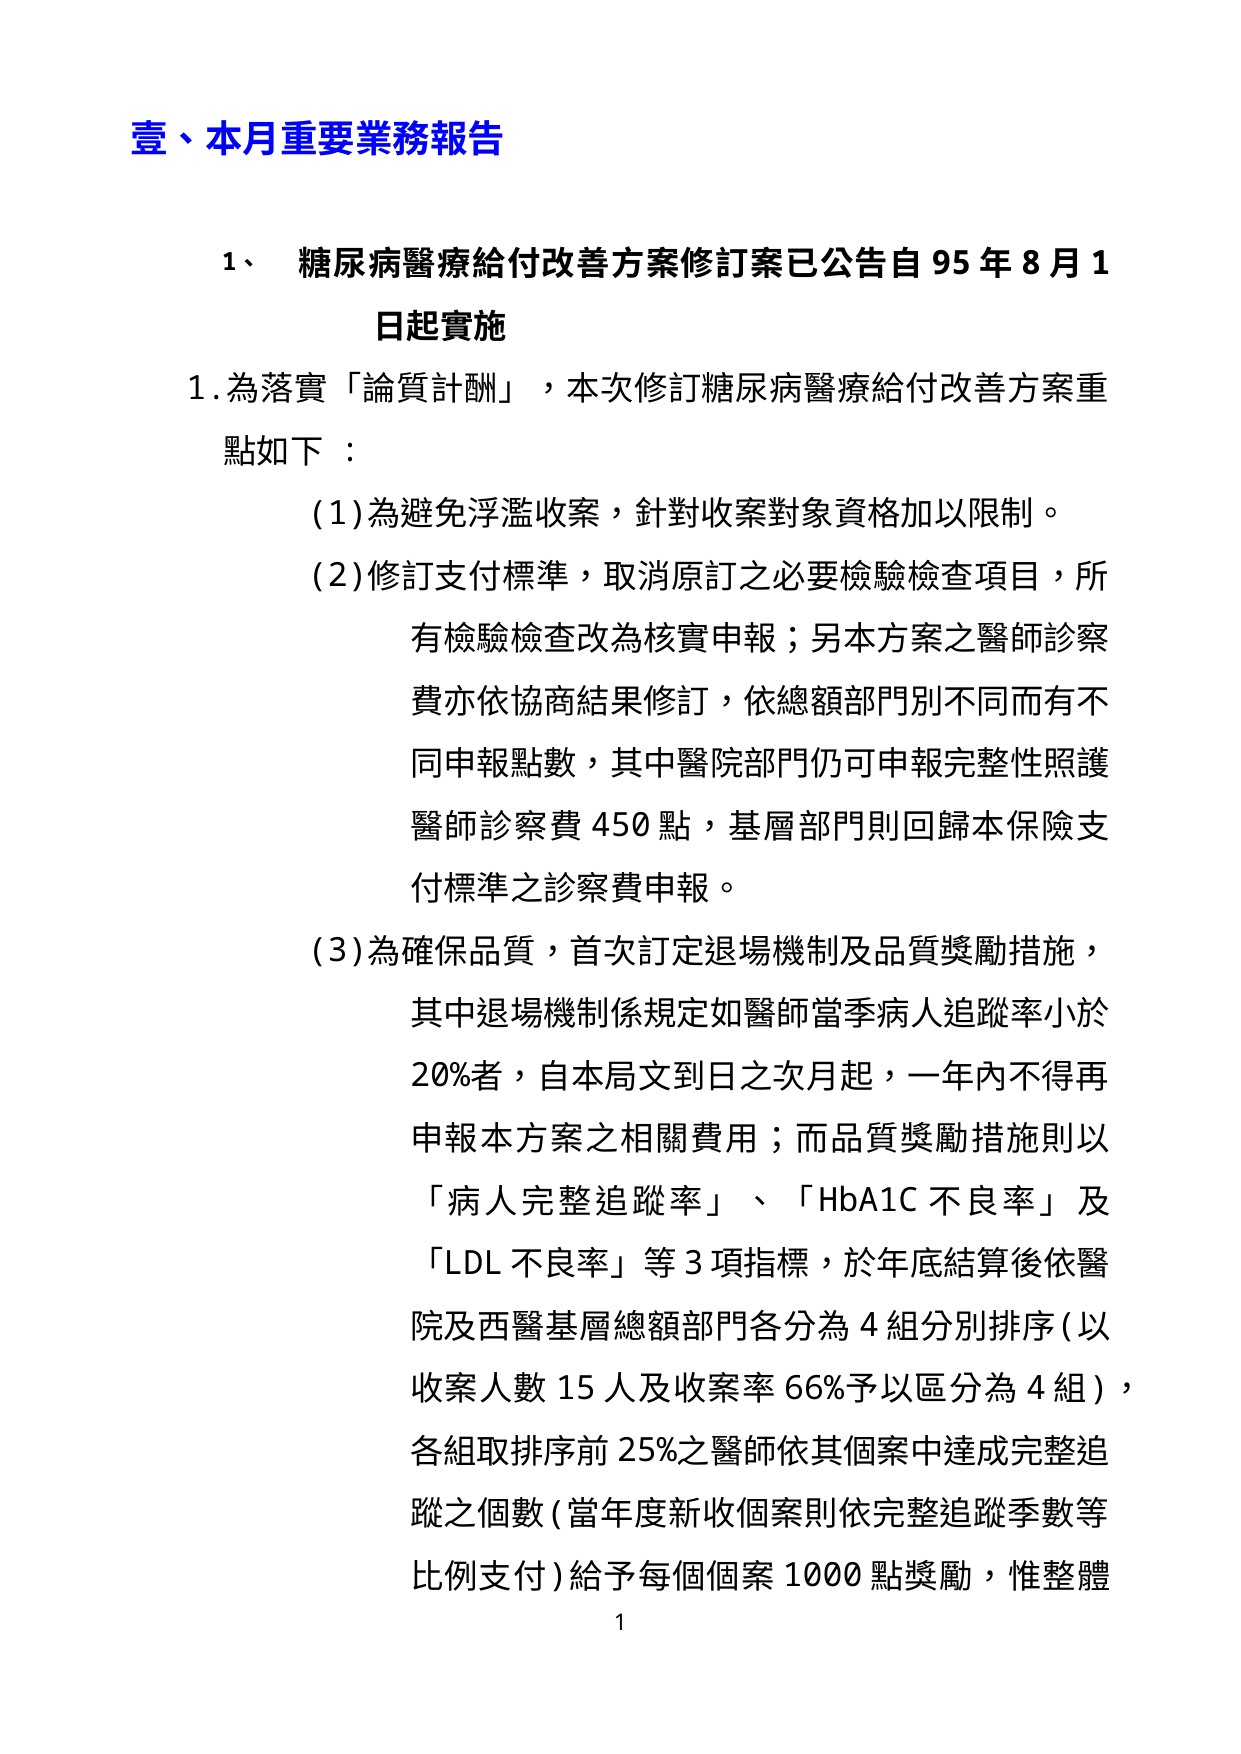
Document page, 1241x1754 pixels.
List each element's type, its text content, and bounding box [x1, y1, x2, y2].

list 糖尿病醫療給付改善方案修訂案已公告自95年8月1日起實施 [222, 219, 1110, 344]
list 為避免浮濫收案，針對收案對象資格加以限制。 [307, 469, 1110, 532]
text 壹、本月重要業務報告 [130, 94, 1110, 157]
list 修訂支付標準，取消原訂之必要檢驗檢查項目，所有檢驗檢查改為核實申報；另本方案之醫師診察費亦依協商結果修訂，依總額部門別不同而有不同申報點數，其中醫院部門仍可申報完整性照護醫師診察費450點，基層部門則回歸本保險支付標準之診察費申報。 [307, 532, 1110, 907]
text 1.為落實「論質計酬」，本次修訂糖尿病醫療給付改善方案重點如下 : [186, 344, 1110, 469]
list 為確保品質，首次訂定退場機制及品質獎勵措施，其中退場機制係規定如醫師當季病人追蹤率小於20%者，自本局文到日之次月起，一年內不得再申報本方案之相關費用；而品質獎勵措施則以「病人完整追蹤率」、「HbA1C不良率」及「LDL不良率」等3項指標，於年底結算後依醫院及西醫基層總額部門各分為4組分別排序(以收案人數15人及收案率66%予以區分為4組)，各組取排序前25%之醫師依其個案中達成完整追蹤之個數(當年度新收個案則依完整追蹤季數等比例支付)給予每個個案1000點獎勵，惟整體獎勵金額不得超過當年度糖尿病照護管理費用的10%。 [307, 907, 1110, 1594]
